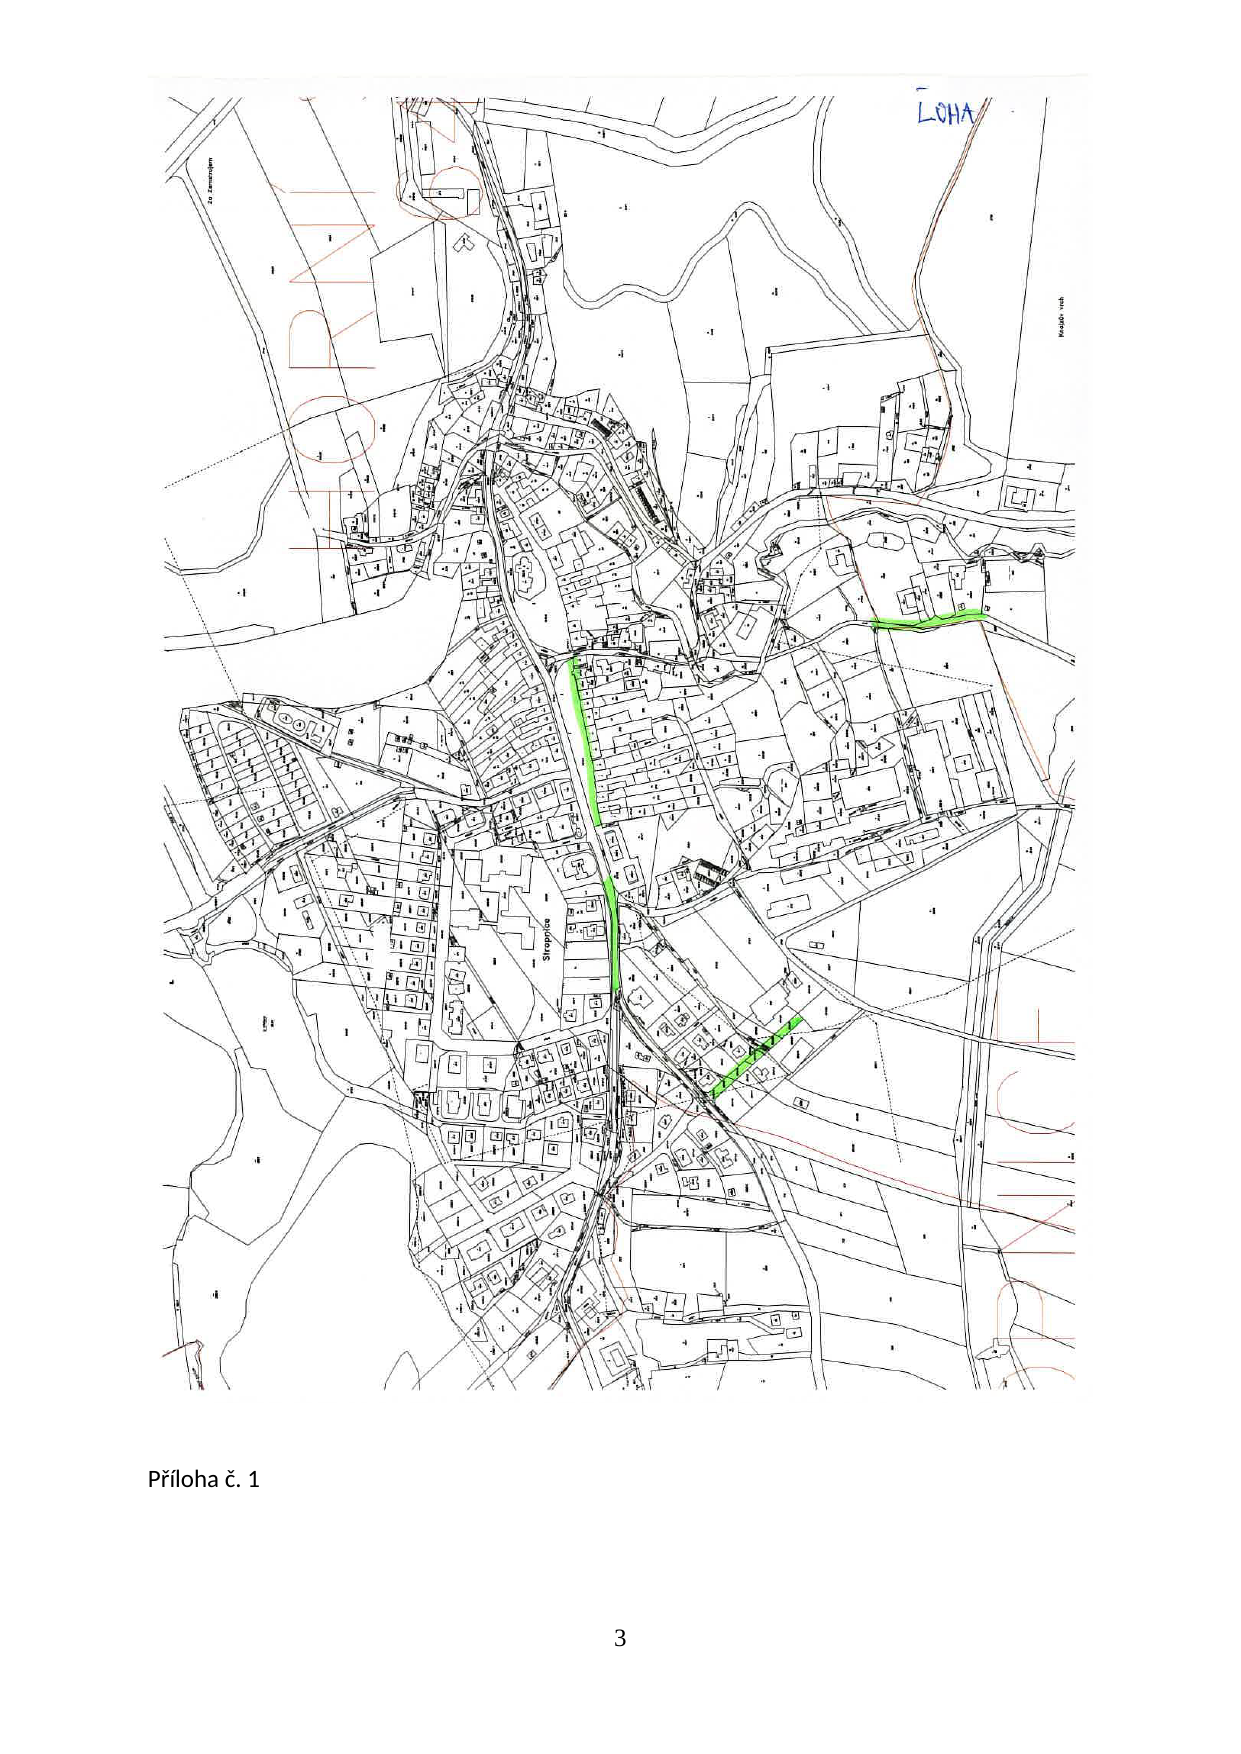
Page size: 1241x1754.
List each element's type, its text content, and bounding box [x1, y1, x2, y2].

text Příloha č. 1 [148, 1463, 1092, 1494]
